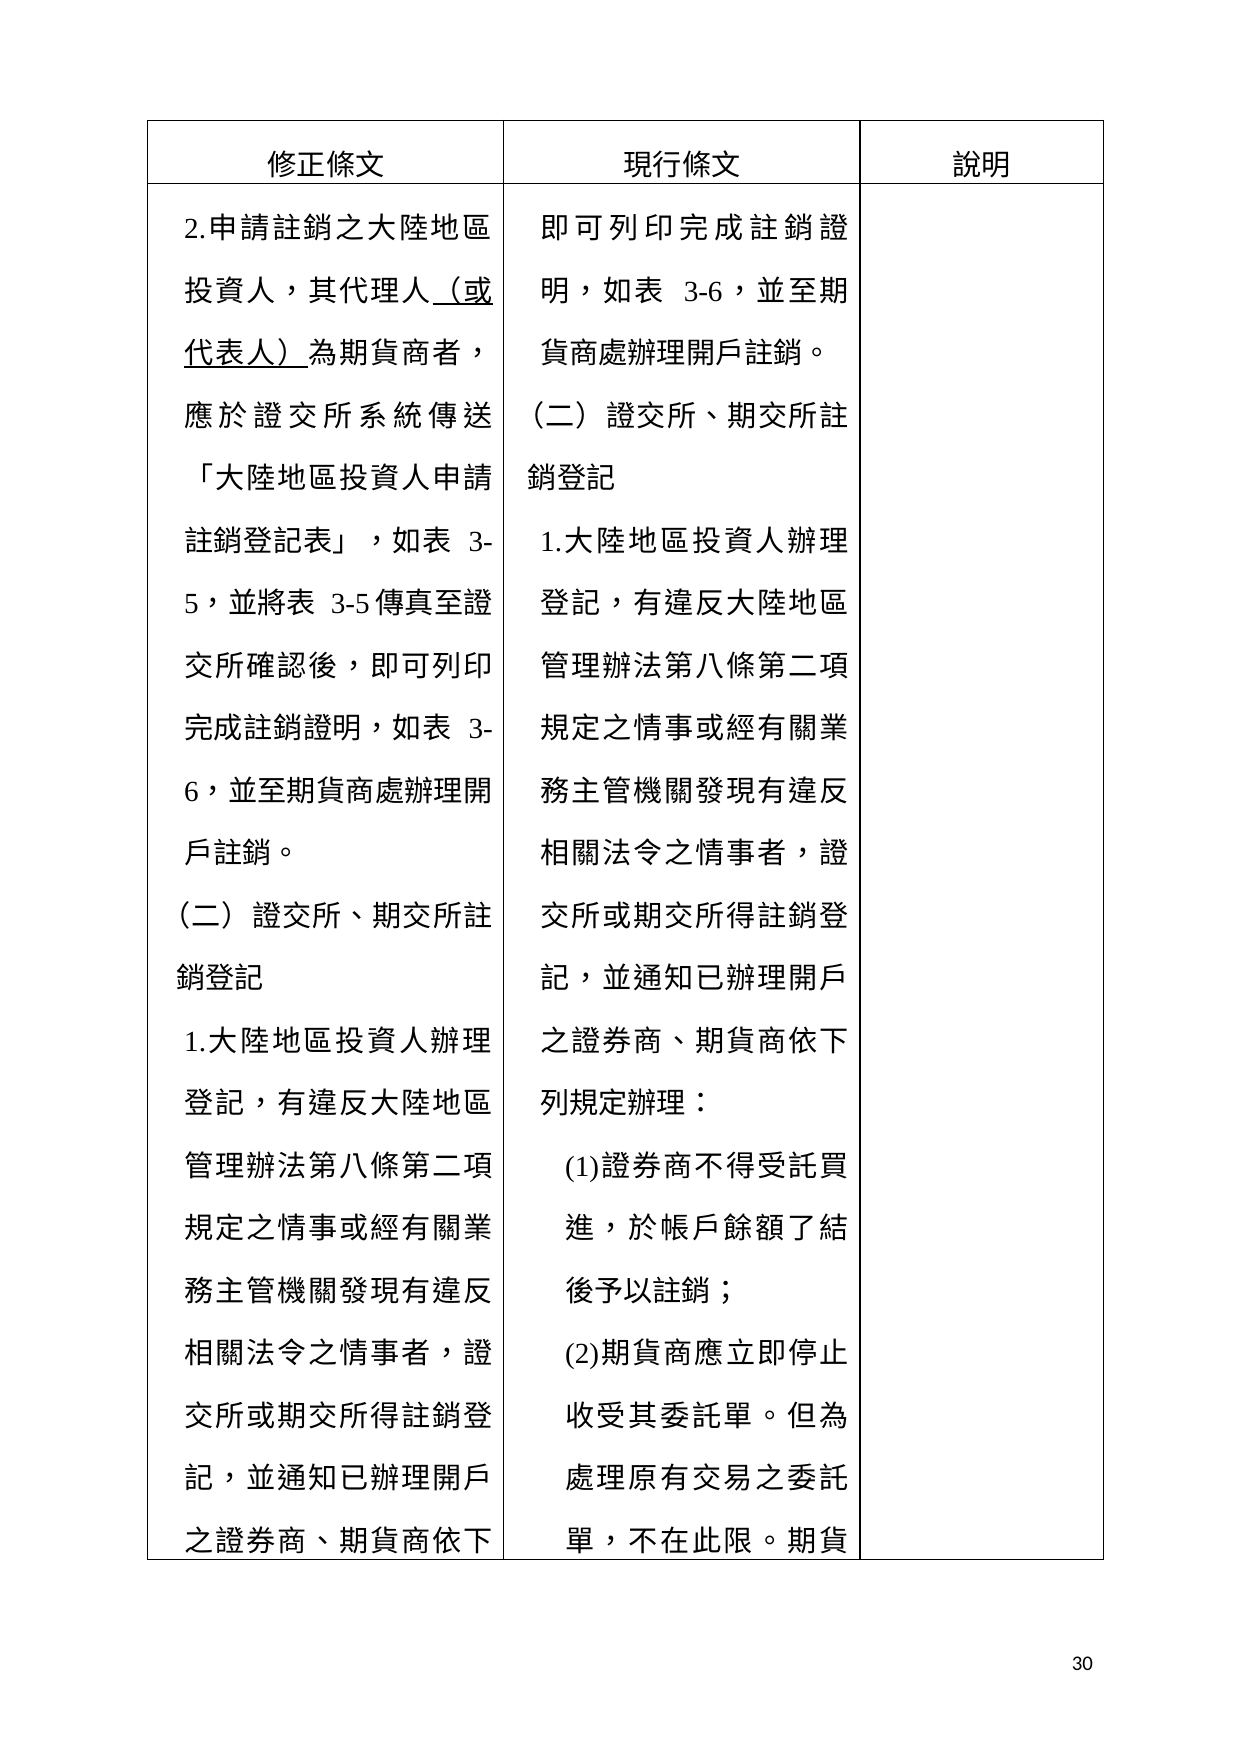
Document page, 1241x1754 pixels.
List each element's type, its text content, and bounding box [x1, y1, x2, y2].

table_header 現行條文 [504, 121, 859, 183]
table_cell 即可列印完成註銷證明，如表 3-6，並至期貨商處辦理開戶註銷。 （二）證交所、期交所註銷登記 1.大陸地區投資人辦理登記，有違反大陸地區管理辦法第八條第二項規定之情事或經有關業務主管機關發現有違反相關法令之情事者，證交所或期交所得註銷登記，並通知已辦理開戶之證券商、期貨商依下列規定辦理： (1)證券商不得受託買進，於帳戶餘額了結後予以註銷； (2)期貨商應立即停止收受其委託單。但為處理原有交易之委託單，不在此限。期貨 [504, 184, 859, 1559]
table_header 說明 [861, 121, 1103, 183]
table_cell 2.申請註銷之大陸地區投資人，其代理人（或代表人）為期貨商者，應於證交所系統傳送「大陸地區投資人申請註銷登記表」，如表 3-5，並將表 3-5傳真至證交所確認後，即可列印完成註銷證明，如表 3-6，並至期貨商處辦理開戶註銷。 （二）證交所、期交所註銷登記 1.大陸地區投資人辦理登記，有違反大陸地區管理辦法第八條第二項規定之情事或經有關業務主管機關發現有違反相關法令之情事者，證交所或期交所得註銷登記，並通知已辦理開戶之證券商、期貨商依下 [148, 184, 503, 1559]
table_cell 依據金融監督管理委員會107年12月27日金管證發字第1070121068號令，將子公司修正為從屬公司，爰修正一(三)2.2.2及2.3.2。 配合「公司法」修正第二百三十五條、第二百三十五條之一，修正一(三)2.3.2有關公司法相關條次。 依據金融監督管理委員會99年1月13日金管證券字第0980067784號令，外國發行人得依法核給有價證券與大陸地區員工，股票已在本公司上市或於證券商營業處所買賣之公司得買回其股份轉讓予員工，爰修正一(三)2.3.4 (1)。 依據本公司106年9月29日台證交字第1060017938號函具上市(櫃)或第一上市(櫃)公司內部人身分之大陸籍員工得以大陸籍股東之資格條件申請辦理登記，爰增修一(三) 2.3.4(3)。 為強化檢視境外華僑及外國人與大陸地區投資人辦理變更登記後是否仍符合資格條件，配合修正二（一）。 為求用語一致性及符合實務需要，酌修文字。 [861, 184, 1103, 1559]
table_header 修正條文 [148, 121, 503, 183]
